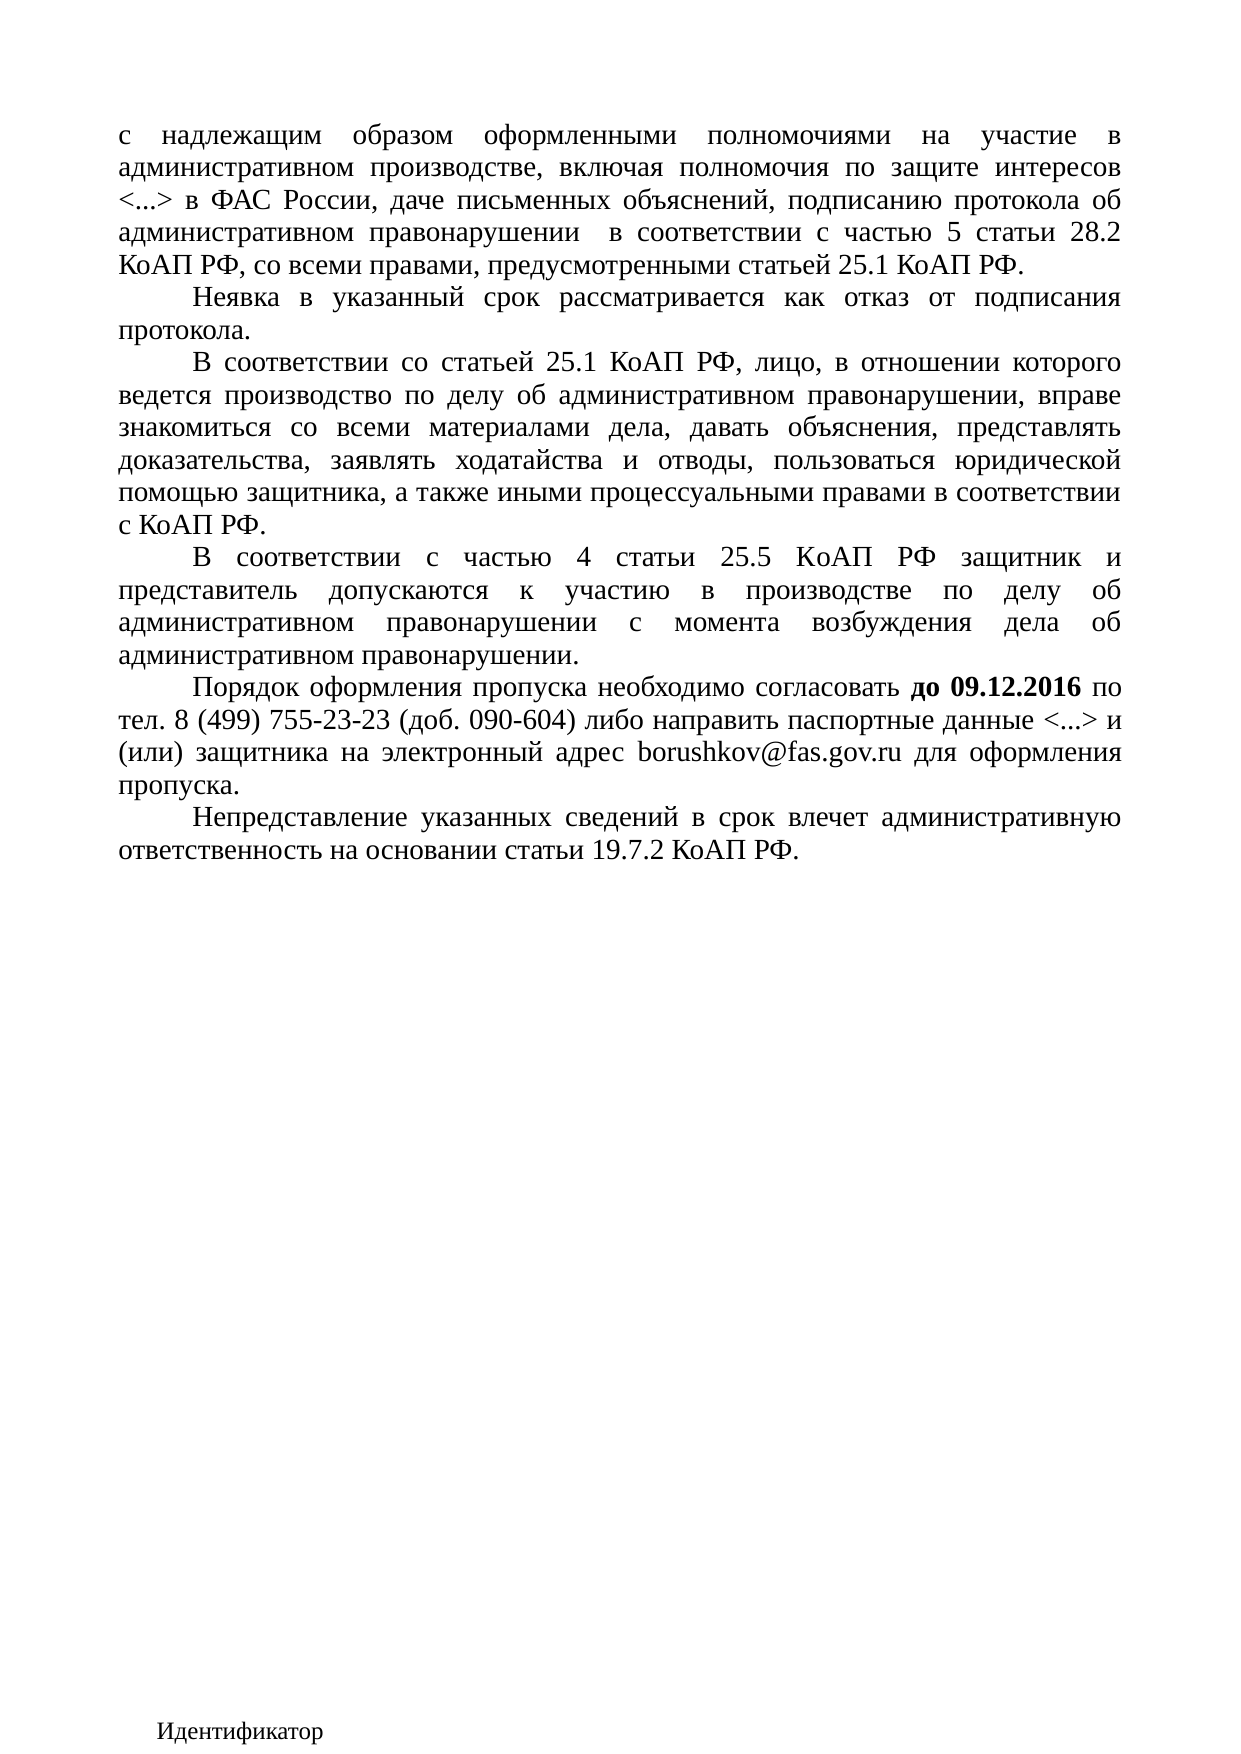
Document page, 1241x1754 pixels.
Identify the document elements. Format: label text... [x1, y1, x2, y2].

list с надлежащим образом оформленными полномочиями на участие в административном производстве, включая полномочия по защите интересов <...> в ФАС России, даче письменных объяснений, подписанию протокола об административном правонарушении в соответствии с частью 5 статьи 28.2 КоАП РФ, со всеми правами, предусмотренными статьей 25.1 КоАП РФ. [118, 118, 1122, 281]
text В соответствии со статьей 25.1 КоАП РФ, лицо, в отношении которого ведется производство по делу об административном правонарушении, вправе знакомиться со всеми материалами дела, давать объяснения, представлять доказательства, заявлять ходатайства и отводы, пользоваться юридической помощью защитника, а также иными процессуальными правами в соответствии с КоАП РФ. [118, 346, 1122, 541]
list Неявка в указанный срок рассматривается как отказ от подписания протокола. [118, 281, 1122, 346]
text Порядок оформления пропуска необходимо согласовать до 09.12.2016 по тел. 8 (499) 755-23-23 (доб. 090-604) либо направить паспортные данные <...> и (или) защитника на электронный адрес borushkov@fas.gov.ru для оформления пропуска. [118, 671, 1122, 801]
text В соответствии с частью 4 статьи 25.5 КоАП РФ защитник и представитель допускаются к участию в производстве по делу об административном правонарушении с момента возбуждения дела об административном правонарушении. [118, 541, 1122, 671]
text Непредставление указанных сведений в срок влечет административную ответственность на основании статьи 19.7.2 КоАП РФ. [118, 801, 1122, 866]
